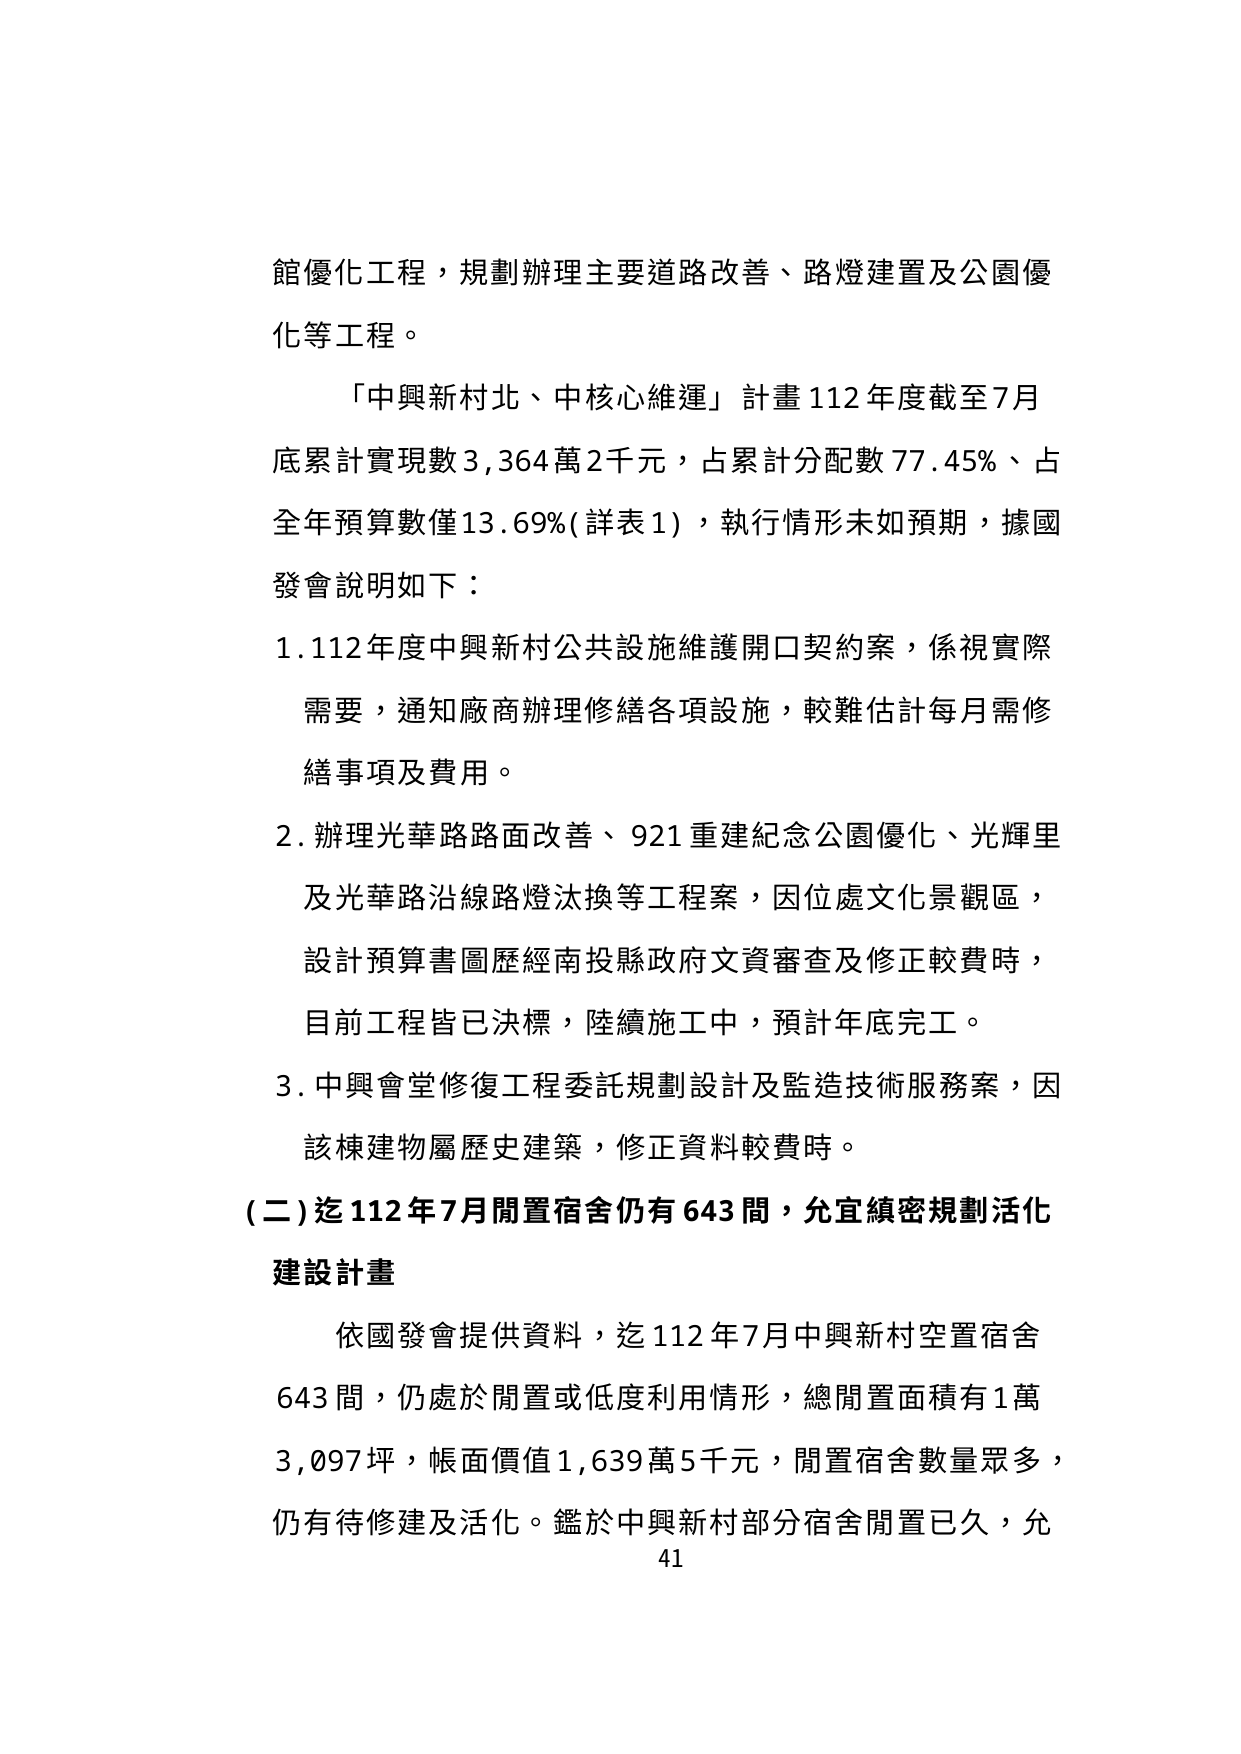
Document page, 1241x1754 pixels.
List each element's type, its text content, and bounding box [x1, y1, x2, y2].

text 「中興新村北、中核心維運」計畫112年度截至7月底累計實現數3,364萬2千元，占累計分配數77.45%、占全年預算數僅13.69%(詳表1)，執行情形未如預期，據國發會說明如下： [266, 354, 1063, 604]
text 3.中興會堂修復工程委託規劃設計及監造技術服務案，因該棟建物屬歷史建築，修正資料較費時。 [266, 1042, 1063, 1167]
text 館優化工程，規劃辦理主要道路改善、路燈建置及公園優化等工程。 [266, 229, 1063, 354]
text (二)迄112年7月閒置宿舍仍有643間，允宜縝密規劃活化建設計畫 [236, 1167, 1063, 1292]
text 依國發會提供資料，迄112年7月中興新村空置宿舍643間，仍處於閒置或低度利用情形，總閒置面積有1萬3,097坪，帳面價值1,639萬5千元，閒置宿舍數量眾多，仍有待修建及活化。鑑於中興新村部分宿舍閒置已久，允宜審酌中興新村之發展定位，妥善規劃公有資產活化建設計畫，俾落實辦理活化工作。 [266, 1292, 1063, 1542]
text 2.辦理光華路路面改善、921重建紀念公園優化、光輝里及光華路沿線路燈汰換等工程案，因位處文化景觀區，設計預算書圖歷經南投縣政府文資審查及修正較費時，目前工程皆已決標，陸續施工中，預計年底完工。 [266, 792, 1063, 1042]
text 1.112年度中興新村公共設施維護開口契約案，係視實際需要，通知廠商辦理修繕各項設施，較難估計每月需修繕事項及費用。 [266, 604, 1063, 792]
